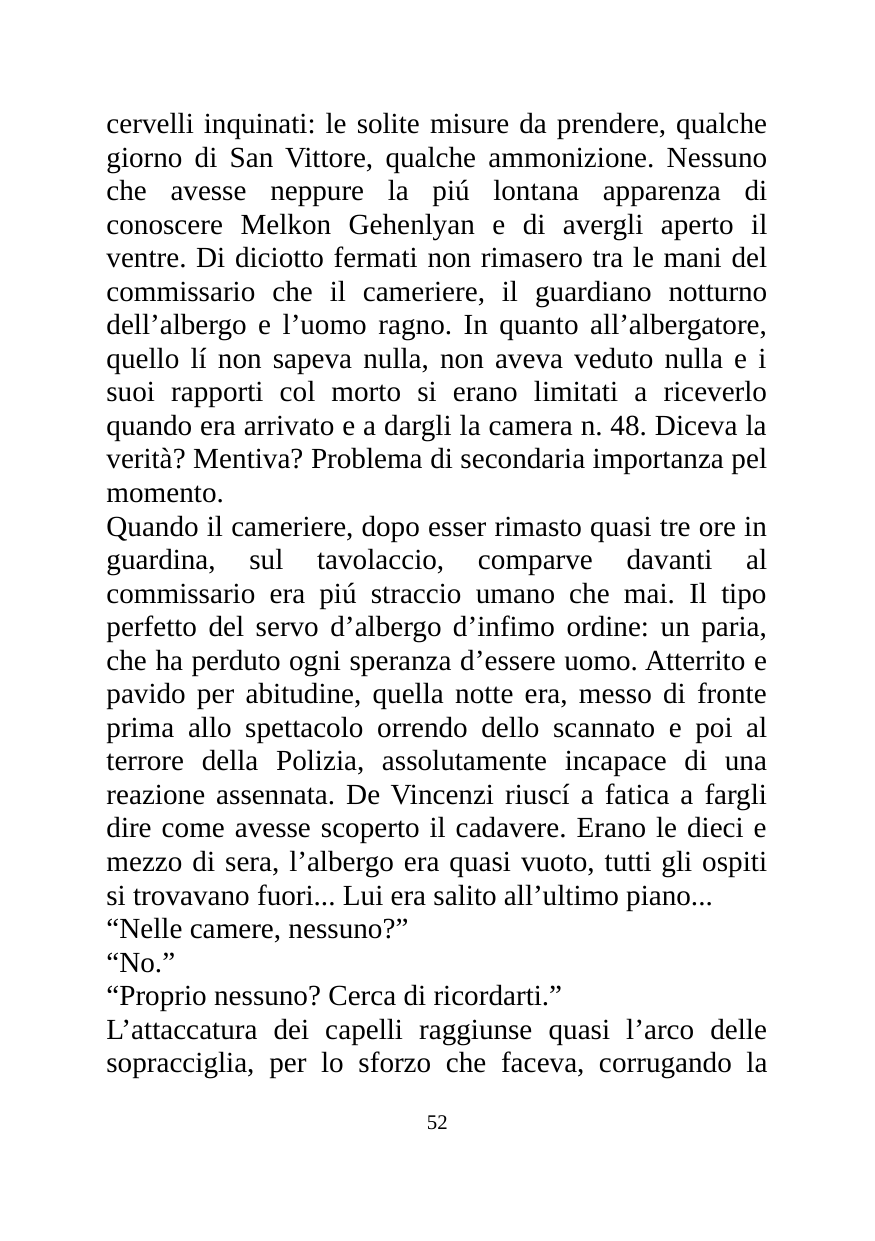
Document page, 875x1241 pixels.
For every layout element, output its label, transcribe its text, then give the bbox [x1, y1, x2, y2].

text Quando il cameriere, dopo esser rimasto quasi tre ore in guardina, sul tavolaccio, comparve davanti al commissario era piú straccio umano che mai. Il tipo perfetto del servo d’albergo d’infimo ordine: un paria, che ha perduto ogni speranza d’essere uomo. Atterrito e pavido per abitudine, quella notte era, messo di fronte prima allo spettacolo orrendo dello scannato e poi al terrore della Polizia, assolutamente incapace di una reazione assennata. De Vincenzi riuscí a fatica a fargli dire come avesse scoperto il cadavere. Erano le dieci e mezzo di sera, l’albergo era quasi vuoto, tutti gli ospiti si trovavano fuori... Lui era salito all’ultimo piano... [106, 509, 768, 911]
text “Proprio nessuno? Cerca di ricordarti.” [106, 978, 768, 1012]
text “No.” [106, 945, 768, 978]
text cervelli inquinati: le solite misure da prendere, qualche giorno di San Vittore, qualche ammonizione. Nessuno che avesse neppure la piú lontana apparenza di conoscere Melkon Gehenlyan e di avergli aperto il ventre. Di diciotto fermati non rimasero tra le mani del commissario che il cameriere, il guardiano notturno dell’albergo e l’uomo ragno. In quanto all’albergatore, quello lí non sapeva nulla, non aveva veduto nulla e i suoi rapporti col morto si erano limitati a riceverlo quando era arrivato e a dargli la camera n. 48. Diceva la verità? Mentiva? Problema di secondaria importanza pel momento. [106, 106, 768, 509]
text L’attaccatura dei capelli raggiunse quasi l’arco delle sopracciglia, per lo sforzo che faceva, corrugando la [106, 1012, 768, 1079]
text “Nelle camere, nessuno?” [106, 911, 768, 945]
